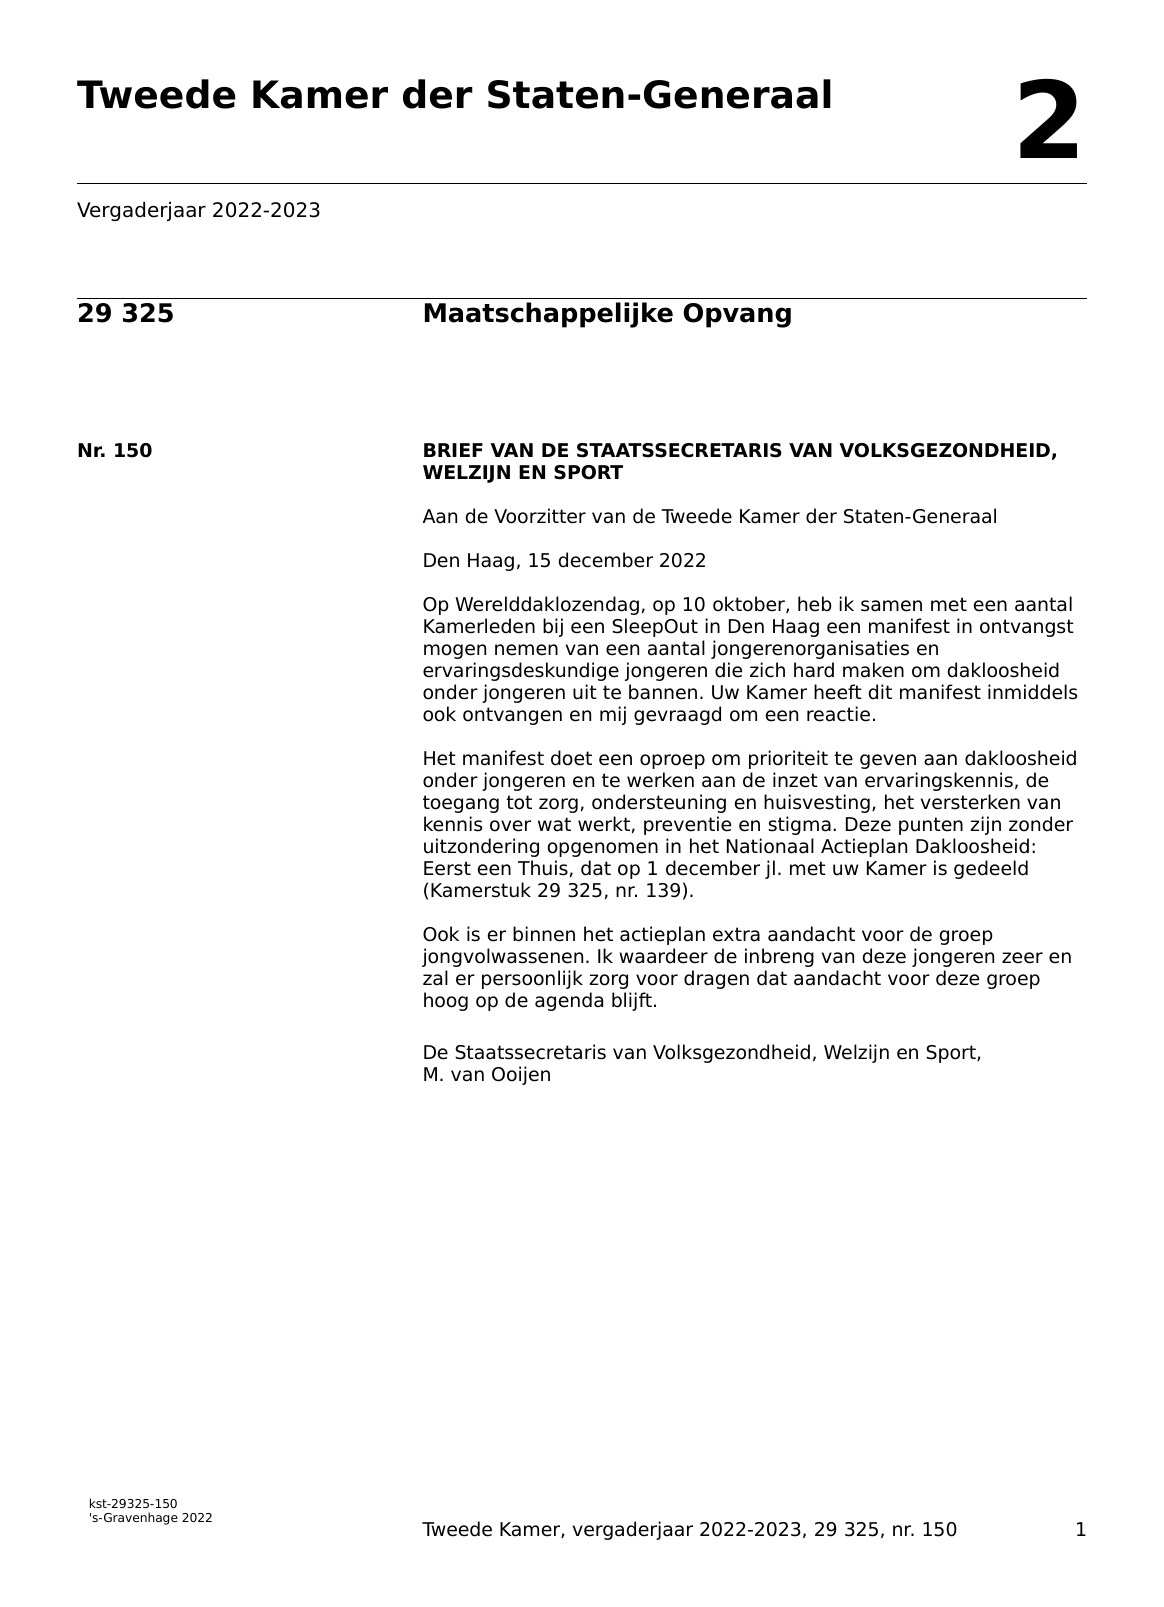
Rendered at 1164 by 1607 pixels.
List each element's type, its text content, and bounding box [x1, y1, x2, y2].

text Op Werelddaklozendag, op 10 oktober, heb ik samen met een aantal Kamerleden bij een SleepOut in Den Haag een manifest in ontvangst mogen nemen van een aantal jongerenorganisaties en ervaringsdeskundige jongeren die zich hard maken om dakloosheid onder jongeren uit te bannen. Uw Kamer heeft dit manifest inmiddels ook ontvangen en mij gevraagd om een reactie. [422, 594, 1087, 726]
text Aan de Voorzitter van de Tweede Kamer der Staten-Generaal [422, 506, 1087, 528]
text Ook is er binnen het actieplan extra aandacht voor de groep jongvolwassenen. Ik waardeer de inbreng van deze jongeren zeer en zal er persoonlijk zorg voor dragen dat aandacht voor deze groep hoog op de agenda blijft. [422, 924, 1087, 1012]
text De Staatssecretaris van Volksgezondheid, Welzijn en Sport, M. van Ooijen [422, 1042, 1087, 1086]
table_header Tweede Kamer der Staten-Generaal [77, 59, 886, 183]
subtitle 29 325 Maatschappelijke Opvang [77, 299, 1087, 329]
table_header 2 [886, 59, 1087, 183]
subtitle Nr. 150 BRIEF VAN DE STAATSSECRETARIS VAN VOLKSGEZONDHEID, WELZIJN EN SPORT [77, 440, 1087, 484]
text Het manifest doet een oproep om prioriteit te geven aan dakloosheid onder jongeren en te werken aan de inzet van ervaringskennis, de toegang tot zorg, ondersteuning en huisvesting, het versterken van kennis over wat werkt, preventie en stigma. Deze punten zijn zonder uitzondering opgenomen in het Nationaal Actieplan Dakloosheid: Eerst een Thuis, dat op 1 december jl. met uw Kamer is gedeeld (Kamerstuk 29 325, nr. 139). [422, 748, 1087, 902]
text kst-29325-150 [88, 1497, 323, 1511]
text 's-Gravenhage 2022 [88, 1511, 323, 1525]
table_cell Vergaderjaar 2022-2023 [77, 184, 1087, 298]
text Den Haag, 15 december 2022 [422, 550, 1087, 572]
